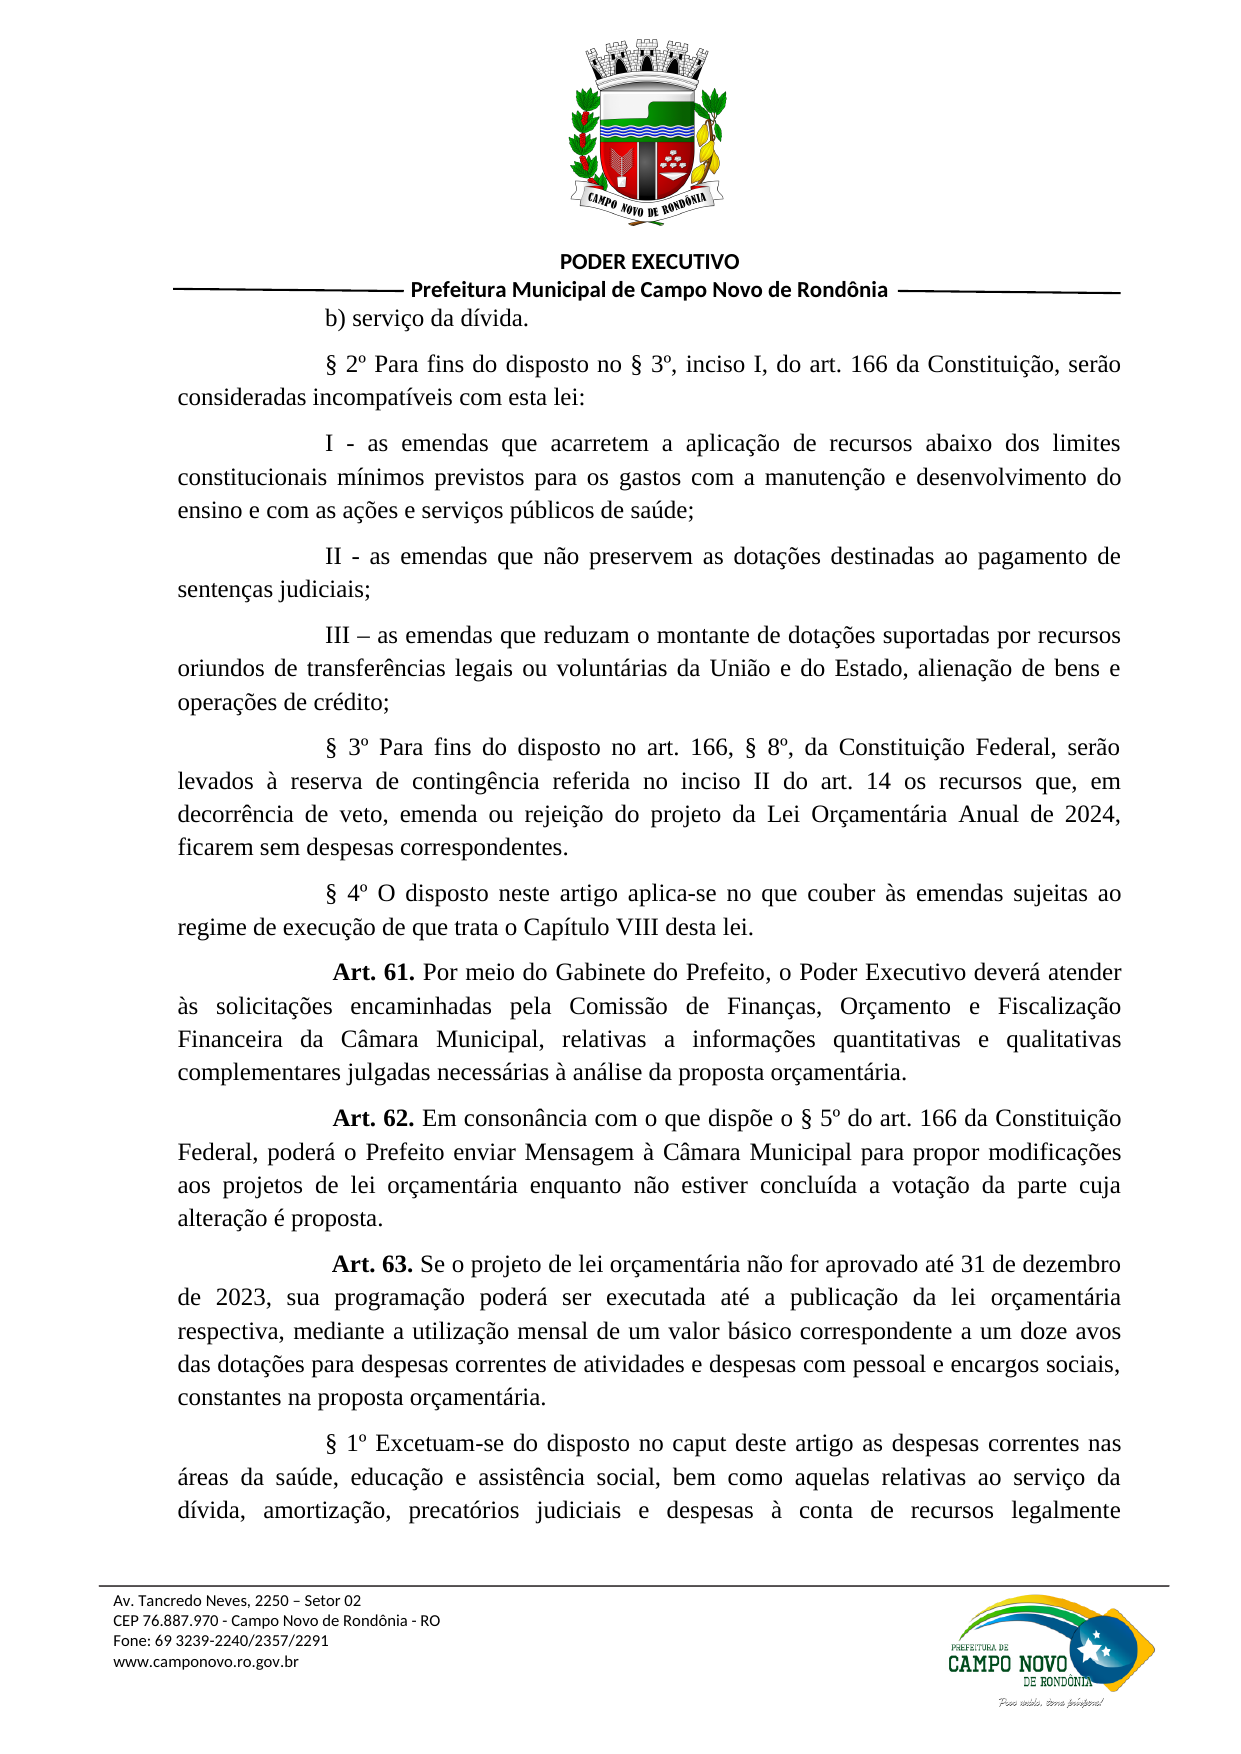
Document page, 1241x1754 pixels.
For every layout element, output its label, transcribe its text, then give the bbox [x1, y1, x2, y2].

text II - as emendas que não preservem as dotações destinadas ao pagamento de sentenças judiciais; [177, 541, 1122, 603]
text § 2º Para fins do disposto no § 3º, inciso I, do art. 166 da Constituição, serão consideradas incompatíveis com esta lei: [177, 349, 1122, 411]
text I - as emendas que acarretem a aplicação de recursos abaixo dos limites constitucionais mínimos previstos para os gastos com a manutenção e desenvolvimento do ensino e com as ações e serviços públicos de saúde; [177, 428, 1122, 524]
text § 3º Para fins do disposto no art. 166, § 8º, da Constituição Federal, serão levados à reserva de contingência referida no inciso II do art. 14 os recursos que, em decorrência de veto, emenda ou rejeição do projeto da Lei Orçamentária Anual de 2024, ficarem sem despesas correspondentes. [177, 732, 1122, 861]
text Art. 62. Em consonância com o que dispõe o § 5º do art. 166 da Constituição Federal, poderá o Prefeito enviar Mensagem à Câmara Municipal para propor modificações aos projetos de lei orçamentária enquanto não estiver concluída a votação da parte cuja alteração é proposta. [177, 1103, 1122, 1232]
picture [563, 29, 732, 236]
text § 4º O disposto neste artigo aplica-se no que couber às emendas sujeitas ao regime de execução de que trata o Capítulo VIII desta lei. [177, 878, 1122, 940]
text § 1º Excetuam-se do disposto no caput deste artigo as despesas correntes nas áreas da saúde, educação e assistência social, bem como aquelas relativas ao serviço da dívida, amortização, precatórios judiciais e despesas à conta de recursos legalmente [177, 1428, 1122, 1524]
text III – as emendas que reduzam o montante de dotações suportadas por recursos oriundos de transferências legais ou voluntárias da União e do Estado, alienação de bens e operações de crédito; [177, 620, 1122, 715]
text Art. 61. Por meio do Gabinete do Prefeito, o Poder Executivo deverá atender às solicitações encaminhadas pela Comissão de Finanças, Orçamento e Fiscalização Financeira da Câmara Municipal, relativas a informações quantitativas e qualitativas complementares julgadas necessárias à análise da proposta orçamentária. [177, 957, 1122, 1086]
text Art. 63. Se o projeto de lei orçamentária não for aprovado até 31 de dezembro de 2023, sua programação poderá ser executada até a publicação da lei orçamentária respectiva, mediante a utilização mensal de um valor básico correspondente a um doze avos das dotações para despesas correntes de atividades e despesas com pessoal e encargos sociais, constantes na proposta orçamentária. [177, 1249, 1122, 1411]
text b) serviço da dívida. [177, 303, 1122, 332]
picture [96, 1583, 1172, 1718]
